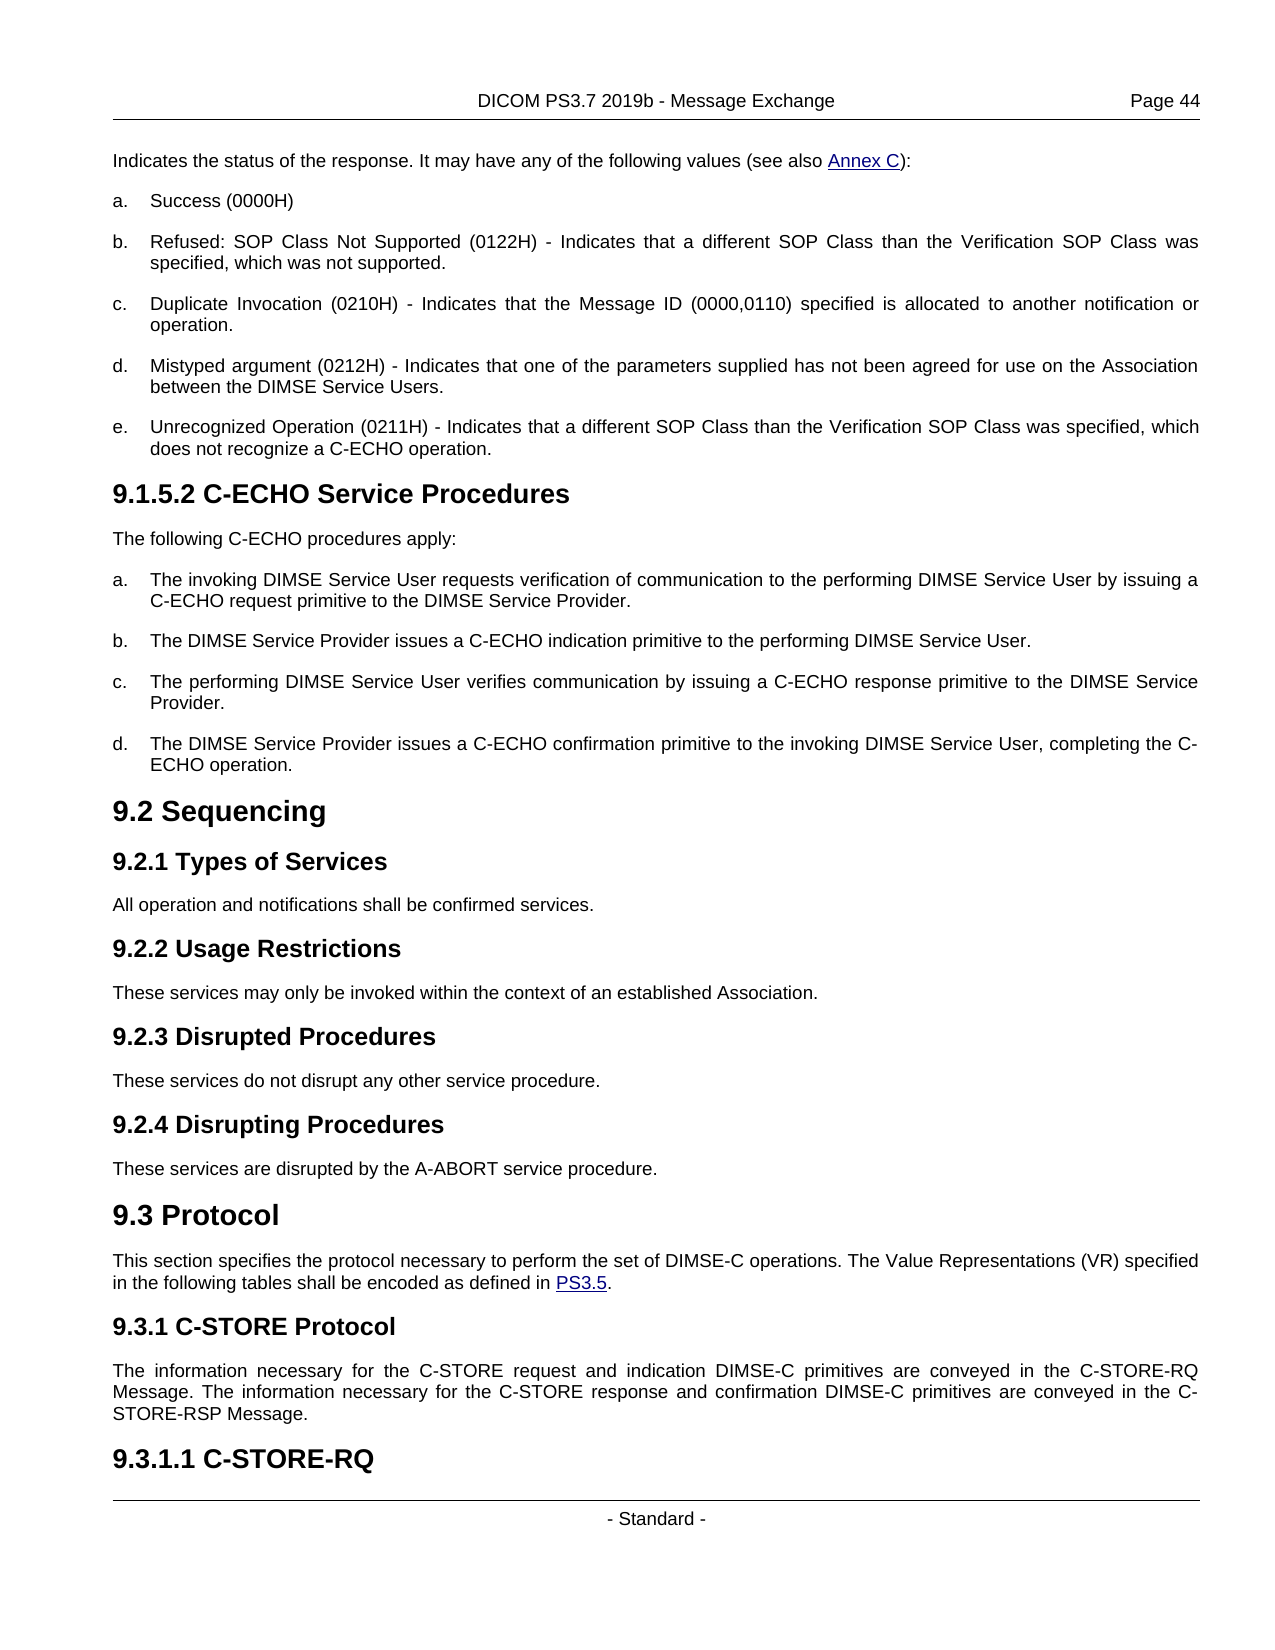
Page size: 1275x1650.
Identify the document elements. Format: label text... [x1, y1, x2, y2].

text 9.2.4 Disrupting Procedures [112, 1110, 1200, 1139]
text These services may only be invoked within the context of an established Association. [112, 982, 1200, 1003]
text This section specifies the protocol necessary to perform the set of DIMSE-C operations. The Value Representations (VR) specified in the following tables shall be encoded as defined in PS3.5. [112, 1250, 1200, 1293]
text These services are disrupted by the A-ABORT service procedure. [112, 1158, 1200, 1179]
text These services do not disrupt any other service procedure. [112, 1070, 1200, 1091]
text a. The invoking DIMSE Service User requests verification of communication to the performing DIMSE Service User by issuing a C-ECHO request primitive to the DIMSE Service Provider. [112, 568, 1200, 612]
text 9.2.1 Types of Services [112, 847, 1200, 875]
text 9.2.2 Usage Restrictions [112, 934, 1200, 963]
text d. Mistyped argument (0212H) - Indicates that one of the parameters supplied has not been agreed for use on the Association between the DIMSE Service Users. [112, 354, 1200, 397]
text b. Refused: SOP Class Not Supported (0122H) - Indicates that a different SOP Class than the Verification SOP Class was specified, which was not supported. [112, 231, 1200, 274]
text The information necessary for the C-STORE request and indication DIMSE-C primitives are conveyed in the C-STORE-RQ Message. The information necessary for the C-STORE response and confirmation DIMSE-C primitives are conveyed in the C-STORE-RSP Message. [112, 1359, 1200, 1424]
text The following C-ECHO procedures apply: [112, 528, 1200, 550]
text d. The DIMSE Service Provider issues a C-ECHO confirmation primitive to the invoking DIMSE Service User, completing the C-ECHO operation. [112, 732, 1200, 776]
text Indicates the status of the response. It may have any of the following values (see also Annex C): [112, 150, 1200, 172]
text 9.1.5.2 C-ECHO Service Procedures [112, 478, 1200, 509]
text c. The performing DIMSE Service User verifies communication by issuing a C-ECHO response primitive to the DIMSE Service Provider. [112, 671, 1200, 714]
text b. The DIMSE Service Provider issues a C-ECHO indication primitive to the performing DIMSE Service User. [112, 630, 1200, 652]
text a. Success (0000H) [112, 190, 1200, 212]
text 9.2 Sequencing [112, 794, 1200, 828]
text 9.3 Protocol [112, 1198, 1200, 1231]
text All operation and notifications shall be confirmed services. [112, 894, 1200, 916]
text 9.2.3 Disrupted Procedures [112, 1022, 1200, 1051]
text e. Unrecognized Operation (0211H) - Indicates that a different SOP Class than the Verification SOP Class was specified, which does not recognize a C-ECHO operation. [112, 416, 1200, 459]
text c. Duplicate Invocation (0210H) - Indicates that the Message ID (0000,0110) specified is allocated to another notification or operation. [112, 292, 1200, 336]
text 9.3.1.1 C-STORE-RQ [112, 1443, 1200, 1474]
text 9.3.1 C-STORE Protocol [112, 1312, 1200, 1341]
